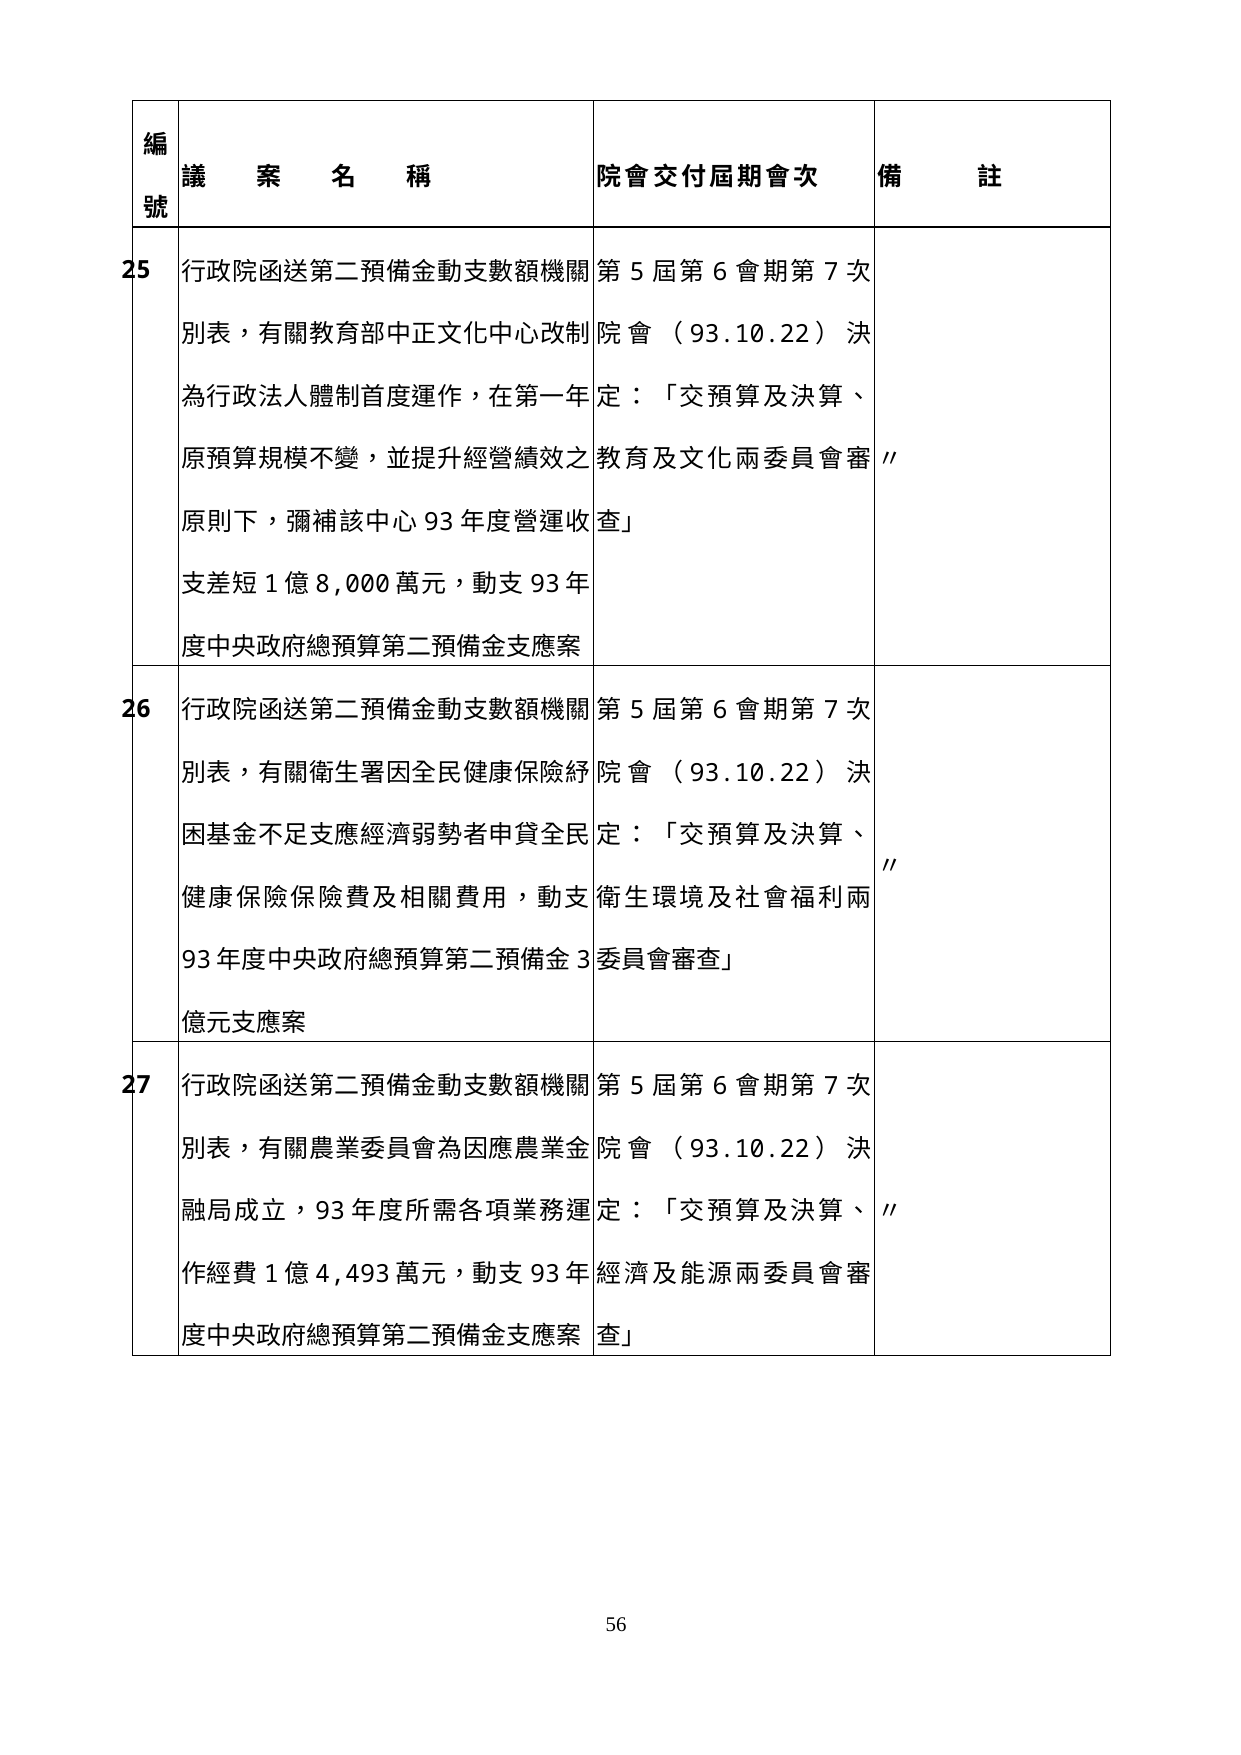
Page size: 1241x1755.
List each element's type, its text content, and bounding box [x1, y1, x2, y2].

table_cell 第5屆第6會期第7次院會（93.10.22）決定：「交預算及決算、衛生環境及社會福利兩委員會審查」 [594, 666, 874, 1041]
table_header 備 註 [875, 101, 1110, 226]
table_cell 〃 [875, 666, 1110, 1041]
table_cell 行政院函送第二預備金動支數額機關別表，有關衛生署因全民健康保險紓困基金不足支應經濟弱勢者申貸全民健康保險保險費及相關費用，動支93年度中央政府總預算第二預備金3億元支應案 [179, 666, 593, 1041]
table_cell 第5屆第6會期第7次院會（93.10.22）決定：「交預算及決算、經濟及能源兩委員會審查」 [594, 1042, 874, 1354]
table_header 編號 [133, 101, 178, 226]
table_cell [133, 1042, 178, 1354]
table_cell 行政院函送第二預備金動支數額機關別表，有關農業委員會為因應農業金融局成立，93年度所需各項業務運作經費1億4,493萬元，動支93年度中央政府總預算第二預備金支應案 [179, 1042, 593, 1354]
table_cell 〃 [875, 228, 1110, 665]
table_header 院會交付屆期會次 [594, 101, 874, 226]
table_cell [133, 666, 178, 1041]
table_cell 行政院函送第二預備金動支數額機關別表，有關教育部中正文化中心改制為行政法人體制首度運作，在第一年原預算規模不變，並提升經營績效之原則下，彌補該中心93年度營運收支差短1億8,000萬元，動支93年度中央政府總預算第二預備金支應案 [179, 228, 593, 665]
table_cell 第5屆第6會期第7次院會（93.10.22）決定：「交預算及決算、教育及文化兩委員會審查」 [594, 228, 874, 665]
table_header 議 案 名 稱 [179, 101, 593, 226]
table_cell [133, 228, 178, 665]
table_cell 〃 [875, 1042, 1110, 1354]
